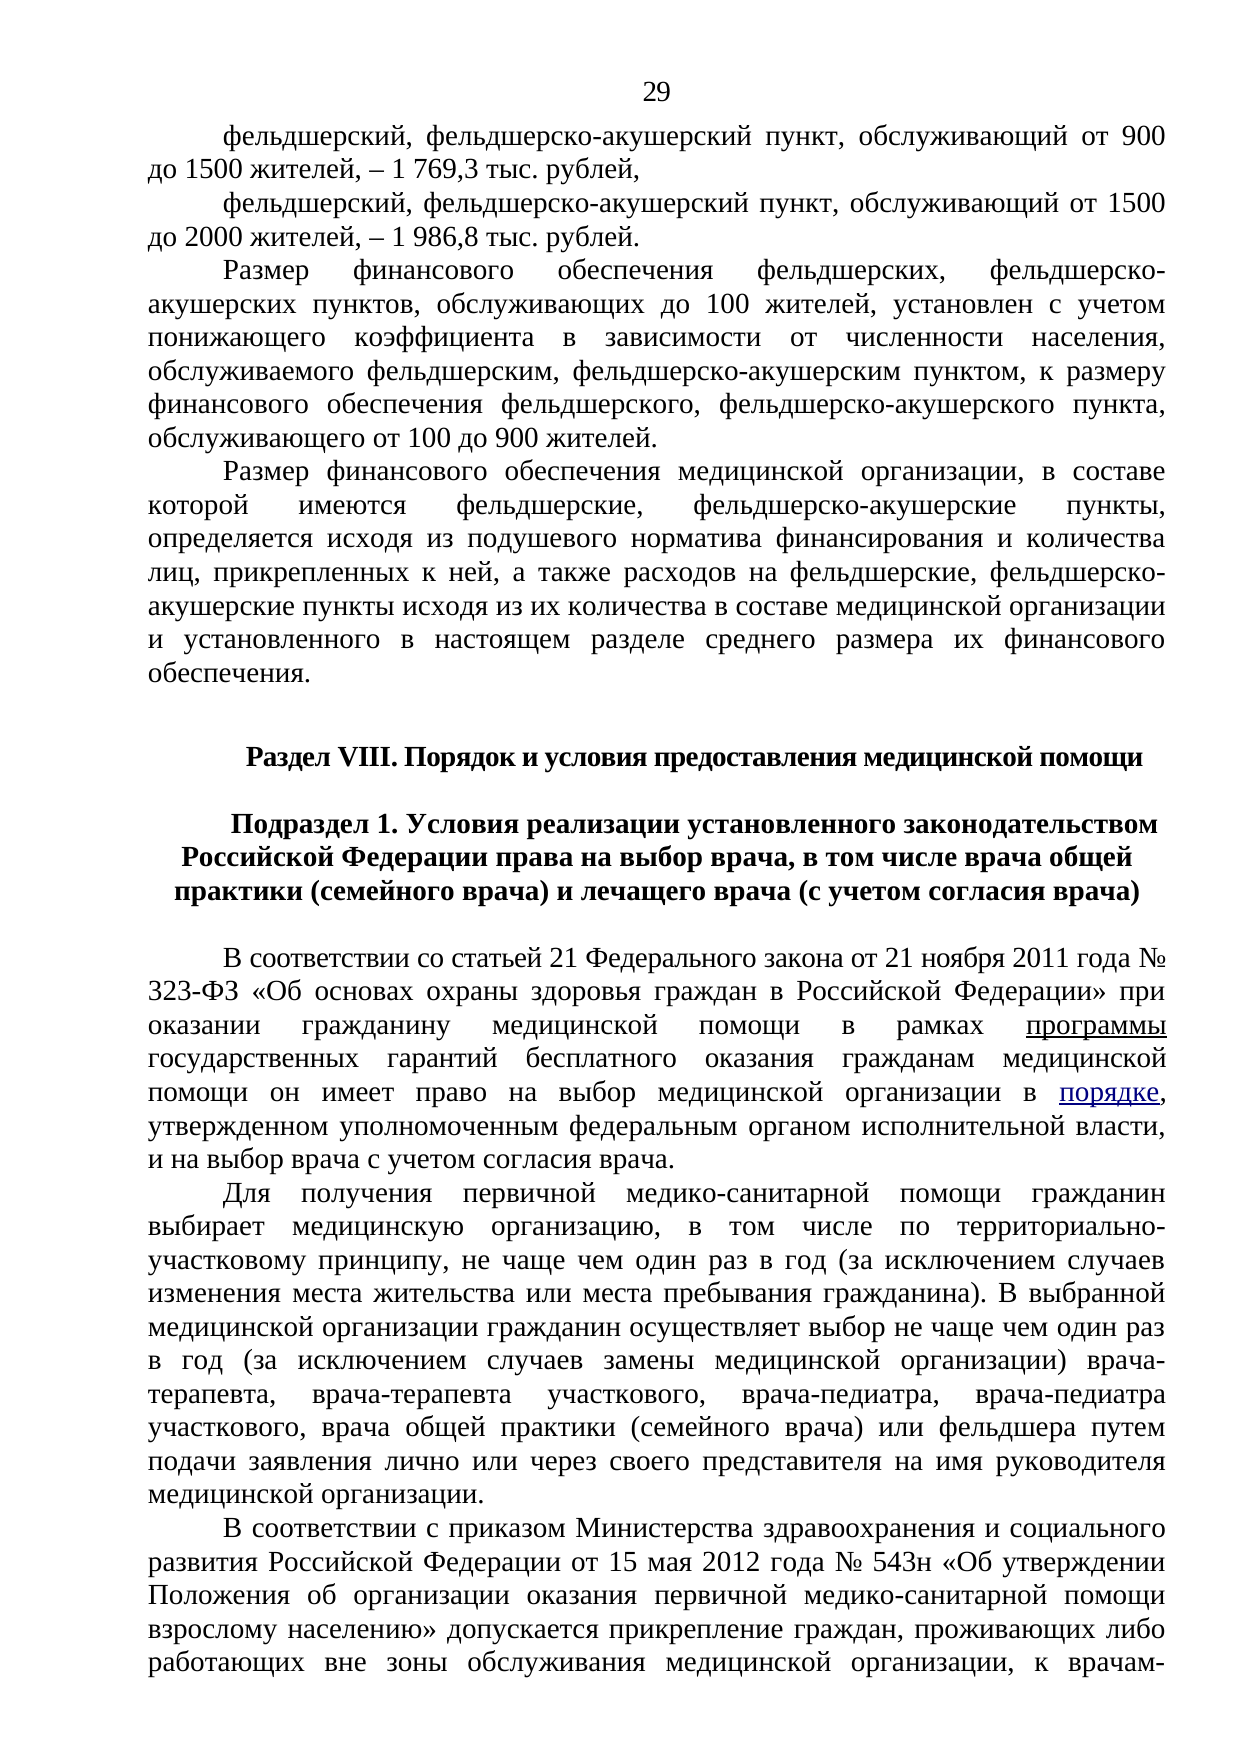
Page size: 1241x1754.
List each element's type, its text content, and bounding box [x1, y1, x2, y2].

text Размер финансового обеспечения медицинской организации, в составе которой имеются фельдшерские, фельдшерско-акушерские пункты, определяется исходя из подушевого норматива финансирования и количества лиц, прикрепленных к ней, а также расходов на фельдшерские, фельдшерско-акушерские пункты исходя из их количества в составе медицинской организации и установленного в настоящем разделе среднего размера их финансового обеспечения. [148, 453, 1167, 688]
text В соответствии с приказом Министерства здравоохранения и социального развития Российской Федерации от 15 мая 2012 года № 543н «Об утверждении Положения об организации оказания первичной медико-санитарной помощи взрослому населению» допускается прикрепление граждан, проживающих либо работающих вне зоны обслуживания медицинской организации, к врачам- [148, 1510, 1167, 1678]
text В соответствии со статьей 21 Федерального закона от 21 ноября 2011 года № 323-ФЗ «Об основах охраны здоровья граждан в Российской Федерации» при оказании гражданину медицинской помощи в рамках программы государственных гарантий бесплатного оказания гражданам медицинской помощи он имеет право на выбор медицинской организации в порядке, утвержденном уполномоченным федеральным органом исполнительной власти, и на выбор врача с учетом согласия врача. [148, 940, 1167, 1175]
text Раздел VIII. Порядок и условия предоставления медицинской помощи [148, 739, 1167, 772]
text Для получения первичной медико-санитарной помощи гражданин выбирает медицинскую организацию, в том числе по территориально-участковому принципу, не чаще чем один раз в год (за исключением случаев изменения места жительства или места пребывания гражданина). В выбранной медицинской организации гражданин осуществляет выбор не чаще чем один раз в год (за исключением случаев замены медицинской организации) врача-терапевта, врача-терапевта участкового, врача-педиатра, врача-педиатра участкового, врача общей практики (семейного врача) или фельдшера путем подачи заявления лично или через своего представителя на имя руководителя медицинской организации. [148, 1175, 1167, 1510]
text Размер финансового обеспечения фельдшерских, фельдшерско-акушерских пунктов, обслуживающих до 100 жителей, установлен с учетом понижающего коэффициента в зависимости от численности населения, обслуживаемого фельдшерским, фельдшерско-акушерским пунктом, к размеру финансового обеспечения фельдшерского, фельдшерско-акушерского пункта, обслуживающего от 100 до 900 жителей. [148, 252, 1167, 453]
text Подраздел 1. Условия реализации установленного законодательством Российской Федерации права на выбор врача, в том числе врача общей практики (семейного врача) и лечащего врача (с учетом согласия врача) [148, 806, 1167, 906]
text фельдшерский, фельдшерско-акушерский пункт, обслуживающий от 900 до 1500 жителей, – 1 769,3 тыс. рублей, [148, 118, 1167, 185]
text фельдшерский, фельдшерско-акушерский пункт, обслуживающий от 1500 до 2000 жителей, – 1 986,8 тыс. рублей. [148, 185, 1167, 252]
